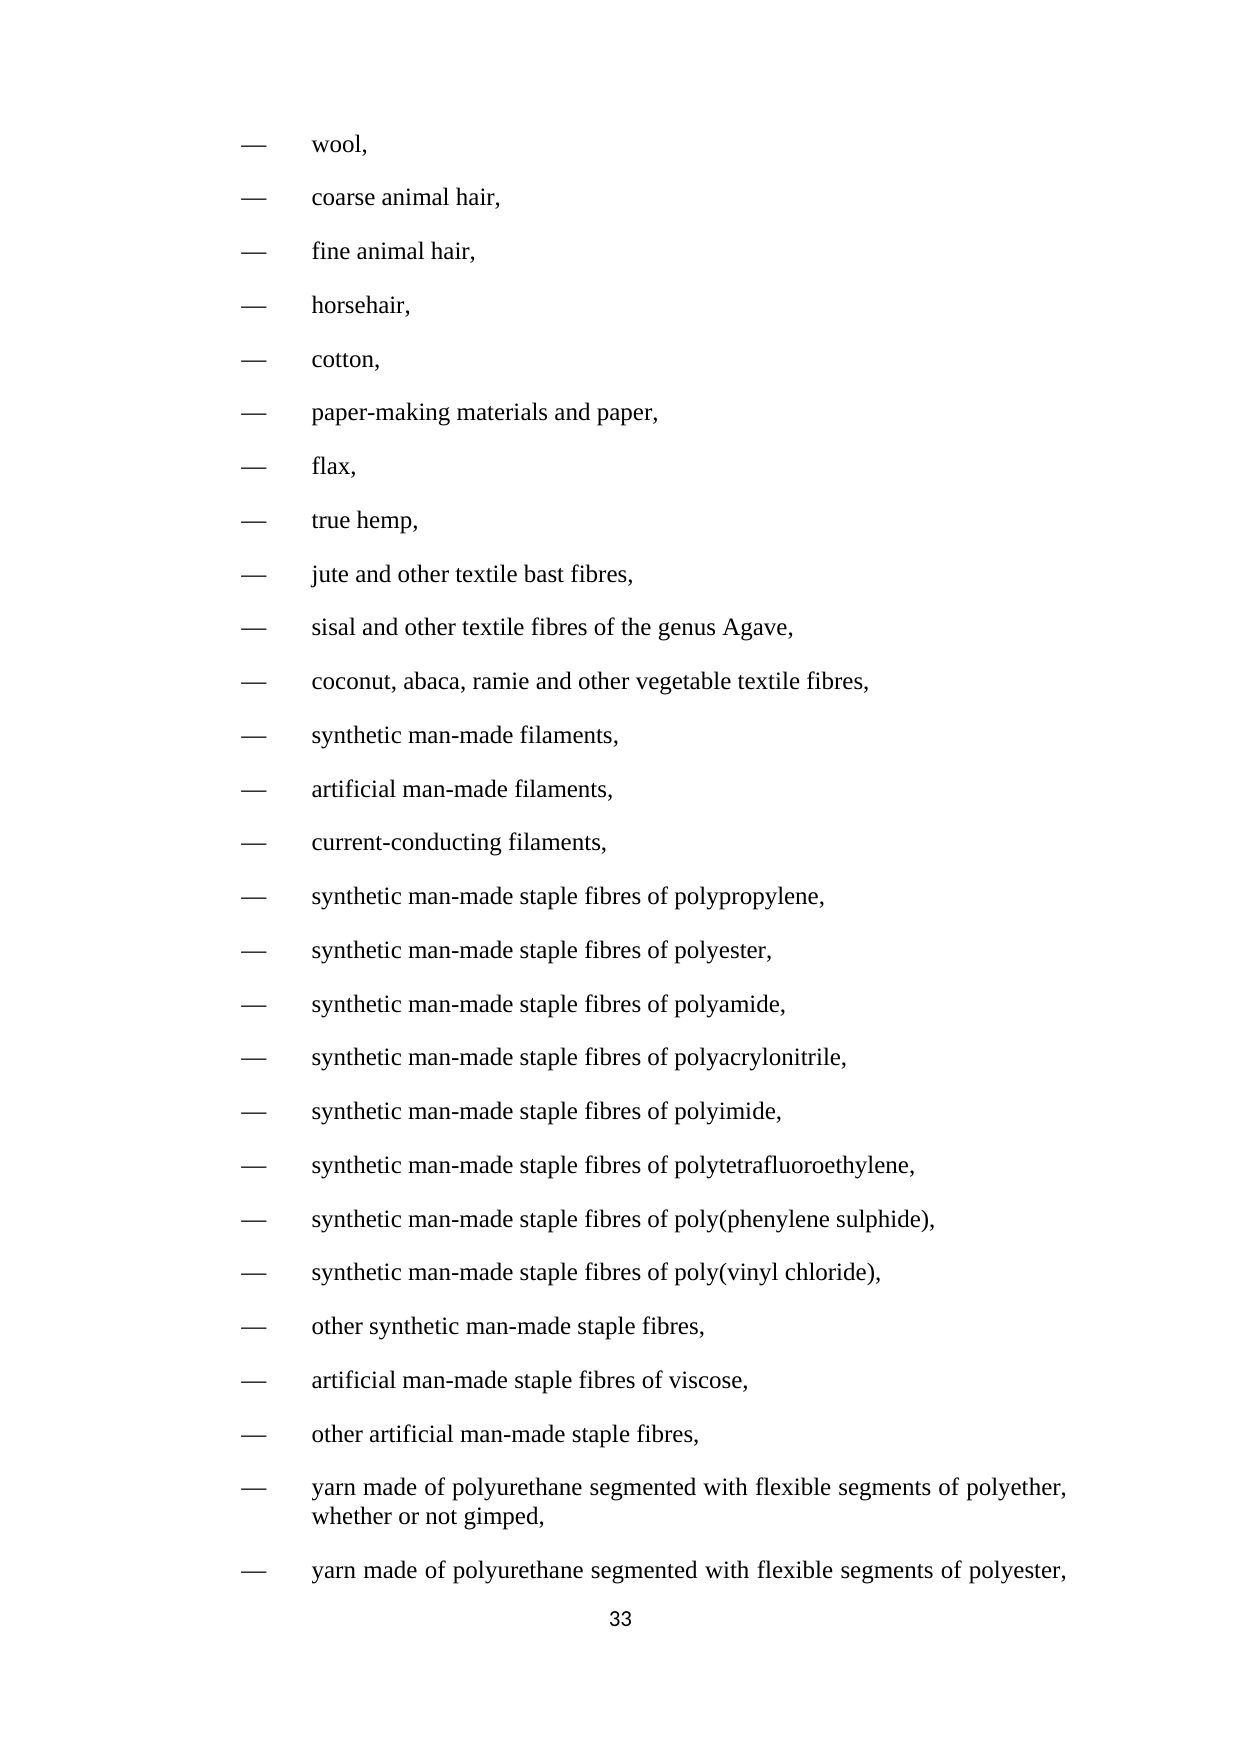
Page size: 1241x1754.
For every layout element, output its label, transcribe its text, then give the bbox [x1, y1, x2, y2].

table_cell artificial man-made filaments, [300, 774, 1079, 827]
table_cell [219, 75, 1090, 1584]
table_cell sisal and other textile fibres of the genus Agave, [300, 613, 1079, 666]
table_cell jute and other textile bast fibres, [300, 559, 1079, 612]
table_cell — [230, 720, 300, 774]
table_cell — [230, 183, 300, 236]
table_cell — [230, 1096, 300, 1150]
table_cell fine animal hair, [300, 236, 1079, 290]
table_cell coarse animal hair, [300, 183, 1079, 236]
table_cell — [230, 1258, 300, 1311]
table_cell — [230, 1473, 300, 1555]
table_cell — [230, 290, 300, 344]
table_cell synthetic man-made staple fibres of polyacrylonitrile, [300, 1043, 1079, 1096]
table_cell synthetic man-made filaments, [300, 720, 1079, 774]
table_cell — [230, 1150, 300, 1204]
table_cell horsehair, [300, 290, 1079, 344]
table_cell — [230, 613, 300, 666]
table_cell [150, 75, 218, 1584]
table_cell — [230, 505, 300, 559]
table_cell — [230, 559, 300, 612]
table_cell — [230, 1555, 300, 1584]
table_cell wool, [300, 129, 1079, 182]
table_cell current-conducting filaments, [300, 828, 1079, 881]
table_cell — [230, 828, 300, 881]
table_cell — [230, 398, 300, 451]
table_cell — [230, 1043, 300, 1096]
table_cell — [230, 666, 300, 720]
table_cell — [230, 935, 300, 989]
table_cell true hemp, [300, 505, 1079, 559]
table_cell yarn made of polyurethane segmented with flexible segments of polyester, [300, 1555, 1079, 1584]
table_cell — [230, 1419, 300, 1472]
table_cell synthetic man-made staple fibres of polyamide, [300, 989, 1079, 1042]
table_cell other synthetic man-made staple fibres, [300, 1311, 1079, 1365]
table_cell synthetic man-made staple fibres of poly(phenylene sulphide), [300, 1204, 1079, 1257]
table_cell — [230, 989, 300, 1042]
table_cell flax, [300, 451, 1079, 505]
table_cell — [230, 774, 300, 827]
table_cell — [230, 236, 300, 290]
table_cell — [230, 1365, 300, 1419]
table_cell yarn made of polyurethane segmented with flexible segments of polyether, whether or not gimped, [300, 1473, 1079, 1555]
table_cell synthetic man-made staple fibres of polytetrafluoroethylene, [300, 1150, 1079, 1204]
table_cell synthetic man-made staple fibres of polyimide, [300, 1096, 1079, 1150]
table_cell coconut, abaca, ramie and other vegetable textile fibres, [300, 666, 1079, 720]
table_cell other artificial man-made staple fibres, [300, 1419, 1079, 1472]
table_cell — [230, 881, 300, 935]
table_cell paper-making materials and paper, [300, 398, 1079, 451]
table_cell — [230, 129, 300, 182]
table_cell synthetic man-made staple fibres of poly(vinyl chloride), [300, 1258, 1079, 1311]
table_cell artificial man-made staple fibres of viscose, [300, 1365, 1079, 1419]
table_header [230, 75, 300, 129]
table_cell — [230, 1204, 300, 1257]
table_cell synthetic man-made staple fibres of polyester, [300, 935, 1079, 989]
table_cell — [230, 451, 300, 505]
table_cell synthetic man-made staple fibres of polypropylene, [300, 881, 1079, 935]
table_cell — [230, 1311, 300, 1365]
table_header [300, 75, 1079, 129]
table_cell — [230, 344, 300, 397]
table_cell cotton, [300, 344, 1079, 397]
